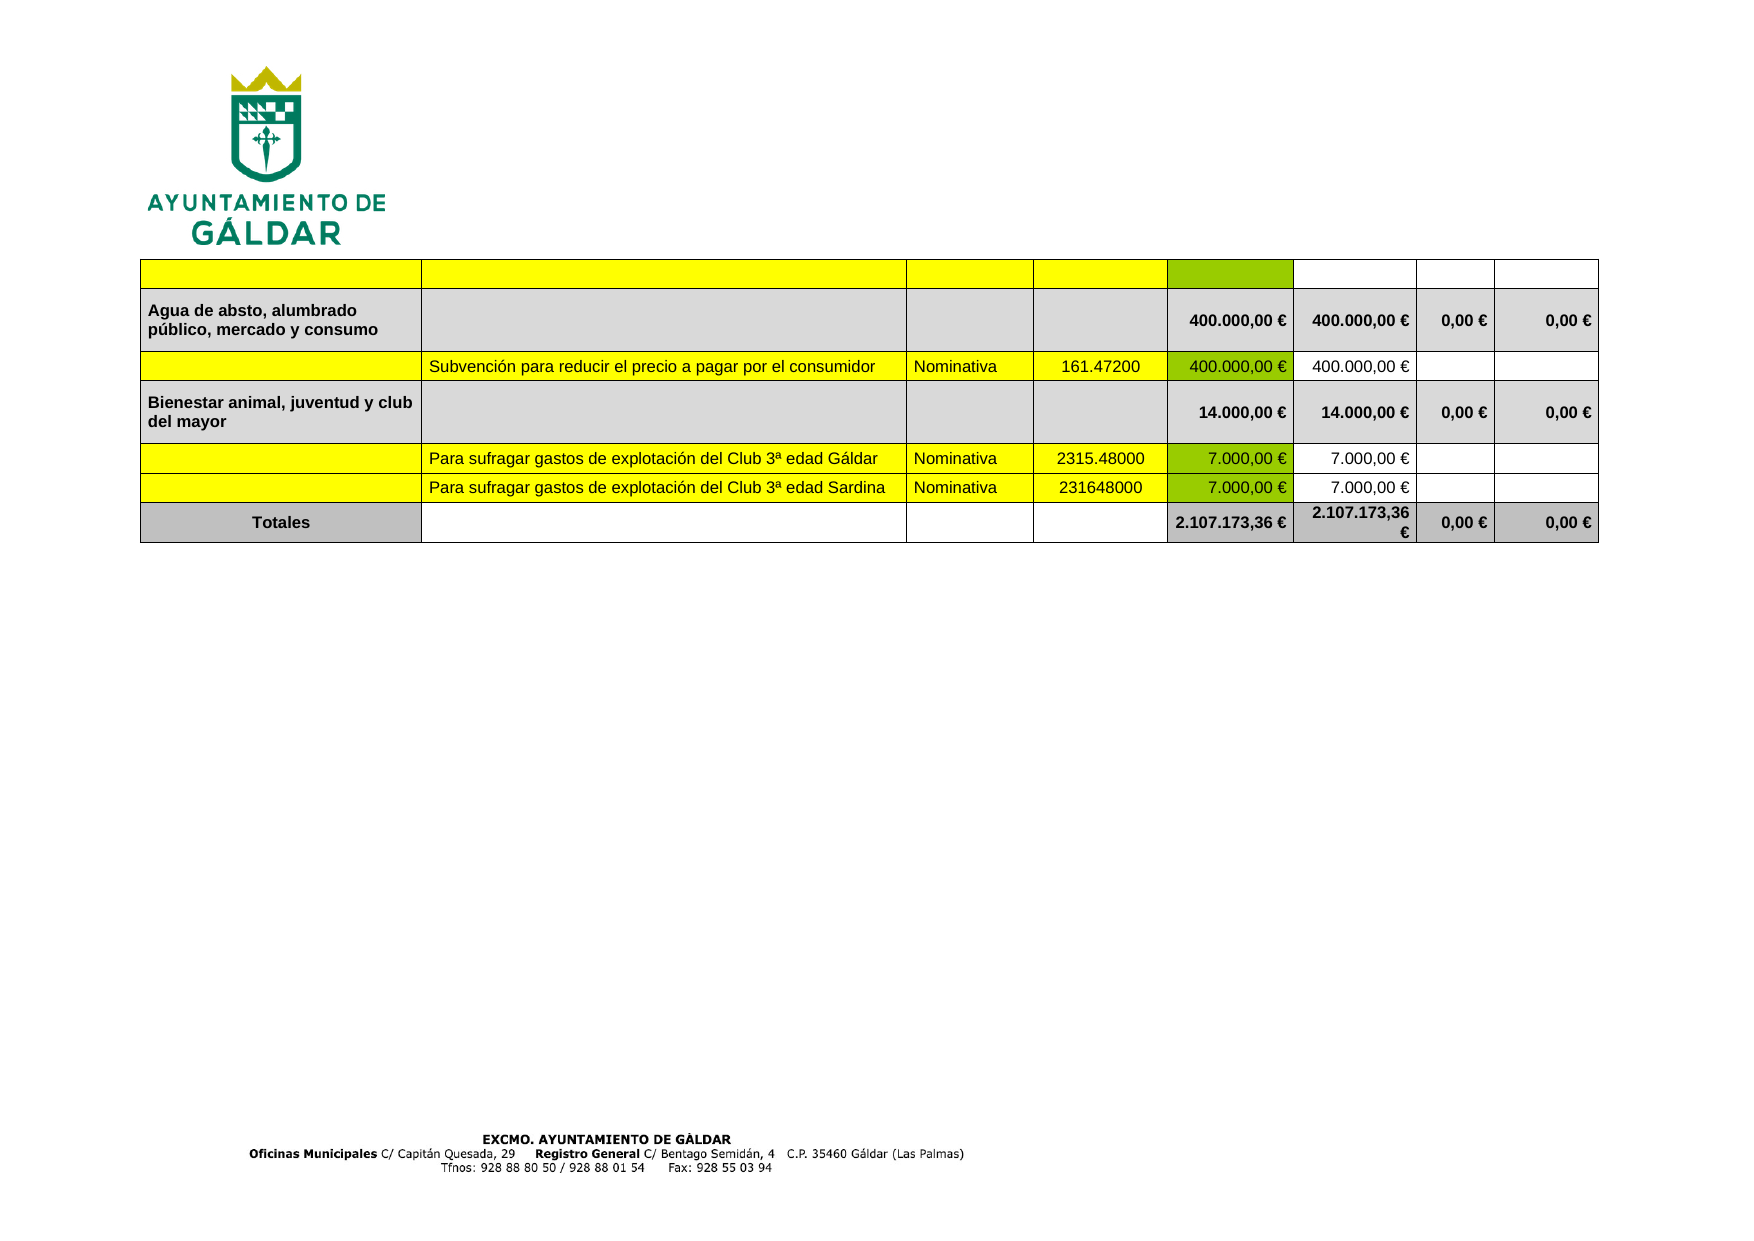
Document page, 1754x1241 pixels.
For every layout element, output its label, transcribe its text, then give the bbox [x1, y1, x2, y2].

table_cell [1417, 260, 1494, 288]
table_cell 400.000,00 € [1168, 352, 1293, 380]
table_cell [907, 381, 1033, 443]
table_cell [422, 381, 906, 443]
table_cell 7.000,00 € [1168, 474, 1293, 502]
table_cell [907, 260, 1033, 288]
table_cell Subvención para reducir el precio a pagar por el consumidor [422, 352, 906, 380]
table_cell [1495, 352, 1598, 380]
table_cell [141, 444, 421, 473]
table_cell Para sufragar gastos de explotación del Club 3ª edad Gáldar [422, 444, 906, 473]
table_cell 2315.48000 [1034, 444, 1167, 473]
table_cell [907, 503, 1033, 542]
table_cell 14.000,00 € [1294, 381, 1416, 443]
table_cell [1417, 474, 1494, 502]
table_cell [422, 260, 906, 288]
table_cell 2.107.173,36 € [1168, 503, 1293, 542]
picture [147, 66, 385, 245]
table_cell [422, 289, 906, 351]
table_cell [141, 474, 421, 502]
table_cell [1417, 444, 1494, 473]
table_cell Agua de absto, alumbrado público, mercado y consumo [141, 289, 421, 351]
table_cell [1034, 503, 1167, 542]
table_cell [422, 503, 906, 542]
table_cell 14.000,00 € [1168, 381, 1293, 443]
table_cell Para sufragar gastos de explotación del Club 3ª edad Sardina [422, 474, 906, 502]
table_cell [1495, 444, 1598, 473]
table_cell 0,00 € [1495, 289, 1598, 351]
table_cell [1034, 381, 1167, 443]
picture [225, 1133, 998, 1173]
table_cell [1294, 260, 1416, 288]
table_cell [1495, 474, 1598, 502]
table_cell 400.000,00 € [1294, 289, 1416, 351]
table_cell [1417, 352, 1494, 380]
table_cell 161.47200 [1034, 352, 1167, 380]
table_cell [907, 289, 1033, 351]
table_cell 2.107.173,36 € [1294, 503, 1416, 542]
table_cell Bienestar animal, juventud y club del mayor [141, 381, 421, 443]
table_cell [1495, 260, 1598, 288]
table_cell Totales [141, 503, 421, 542]
table_cell 7.000,00 € [1294, 474, 1416, 502]
table_cell [141, 352, 421, 380]
table_cell 0,00 € [1495, 381, 1598, 443]
table_cell [1168, 260, 1293, 288]
table_cell [1034, 289, 1167, 351]
table_cell 7.000,00 € [1168, 444, 1293, 473]
table_cell 0,00 € [1495, 503, 1598, 542]
table_cell 0,00 € [1417, 289, 1494, 351]
table_cell Nominativa [907, 352, 1033, 380]
table_cell 400.000,00 € [1168, 289, 1293, 351]
table_cell 231648000 [1034, 474, 1167, 502]
table_cell 0,00 € [1417, 503, 1494, 542]
table_cell [141, 260, 421, 288]
table_cell [1034, 260, 1167, 288]
table_cell 7.000,00 € [1294, 444, 1416, 473]
table_cell Nominativa [907, 474, 1033, 502]
table_cell 0,00 € [1417, 381, 1494, 443]
table_cell 400.000,00 € [1294, 352, 1416, 380]
table_cell Nominativa [907, 444, 1033, 473]
